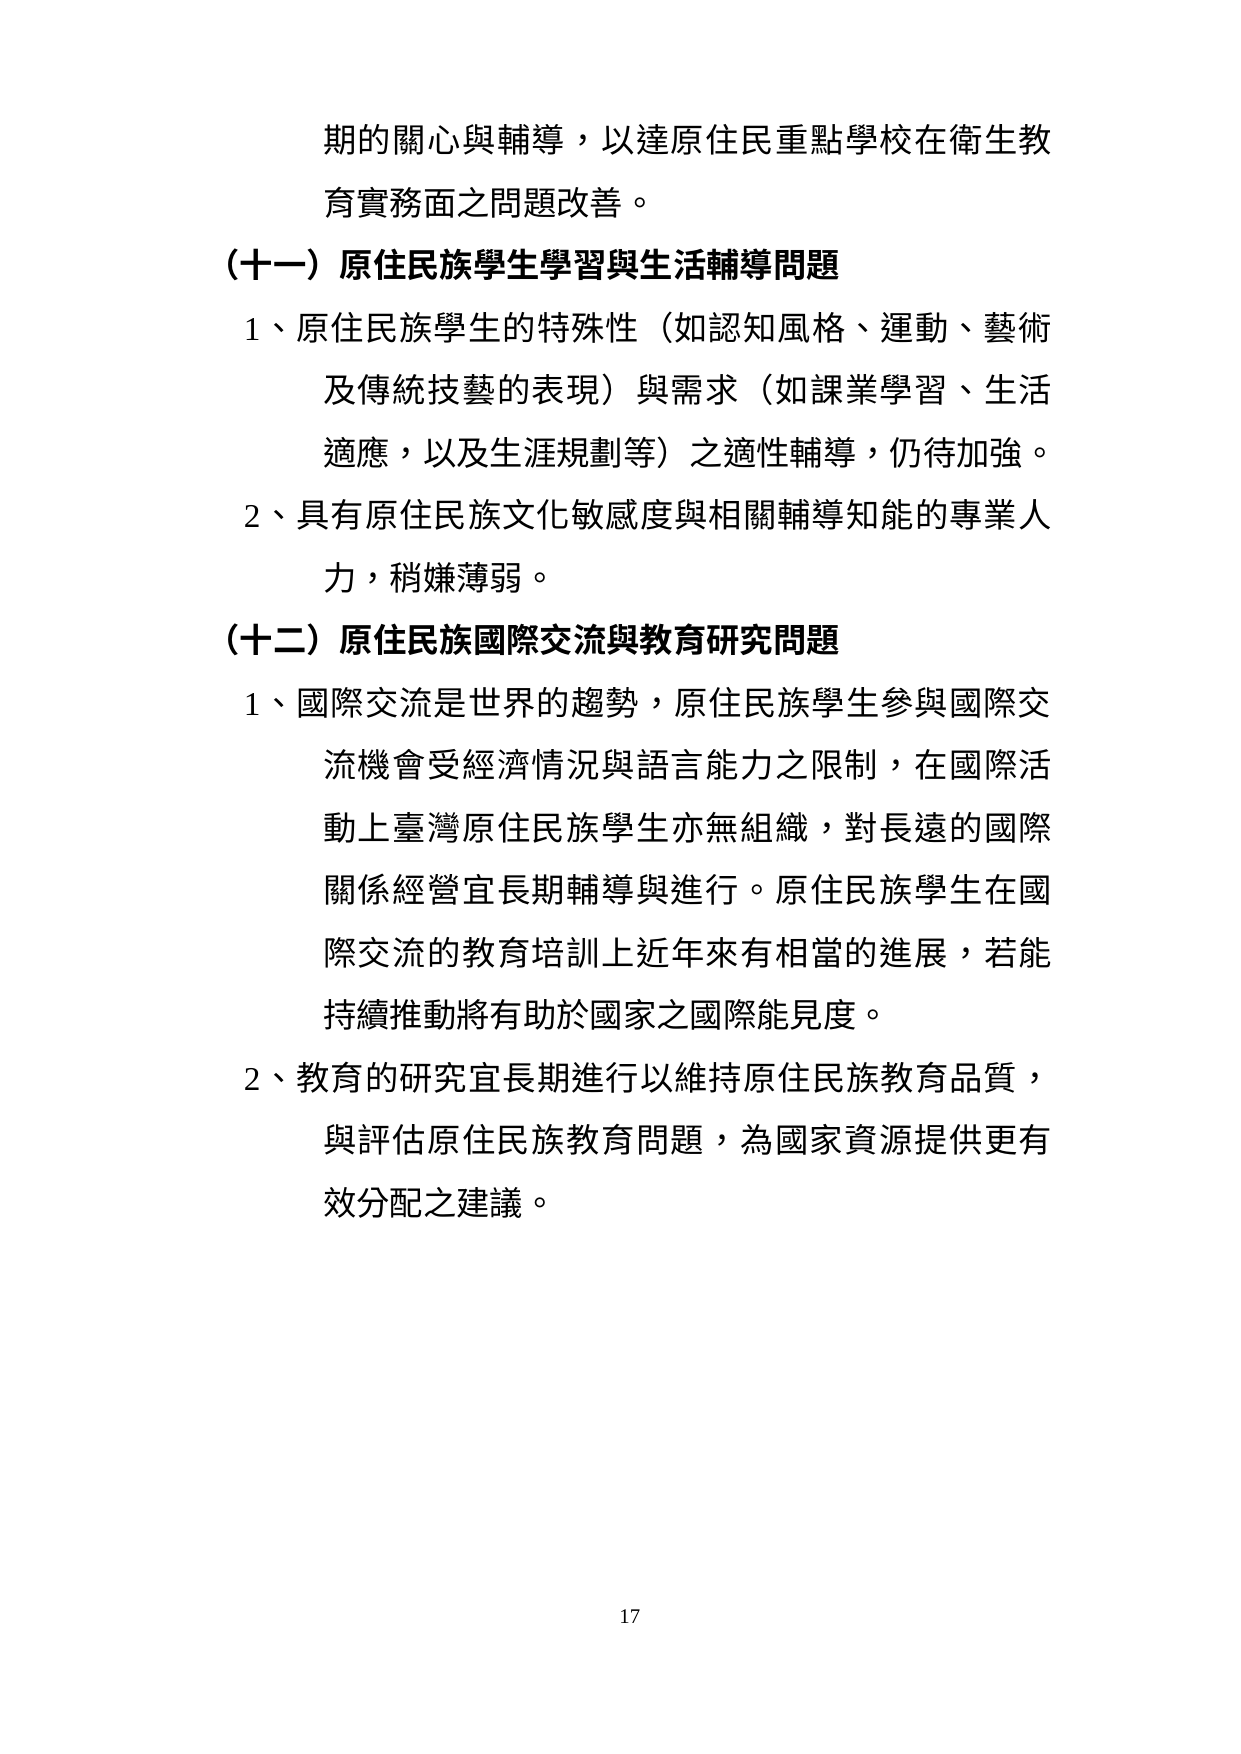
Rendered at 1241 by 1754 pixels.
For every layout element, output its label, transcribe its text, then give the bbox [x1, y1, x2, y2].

text （十二）原住民族國際交流與教育研究問題 [206, 596, 1053, 659]
text 1、國際交流是世界的趨勢，原住民族學生參與國際交流機會受經濟情況與語言能力之限制，在國際活動上臺灣原住民族學生亦無組織，對長遠的國際關係經營宜長期輔導與進行。原住民族學生在國際交流的教育培訓上近年來有相當的進展，若能持續推動將有助於國家之國際能見度。 [206, 659, 1053, 1034]
text 1、原住民族學生的特殊性（如認知風格、運動、藝術及傳統技藝的表現）與需求（如課業學習、生活適應，以及生涯規劃等）之適性輔導，仍待加強。 [206, 284, 1053, 471]
text 期的關心與輔導，以達原住民重點學校在衛生教育實務面之問題改善。 [206, 96, 1053, 221]
text 2、教育的研究宜長期進行以維持原住民族教育品質，與評估原住民族教育問題，為國家資源提供更有效分配之建議。 [206, 1034, 1053, 1221]
text 2、具有原住民族文化敏感度與相關輔導知能的專業人力，稍嫌薄弱。 [206, 471, 1053, 596]
text （十一）原住民族學生學習與生活輔導問題 [206, 221, 1053, 284]
